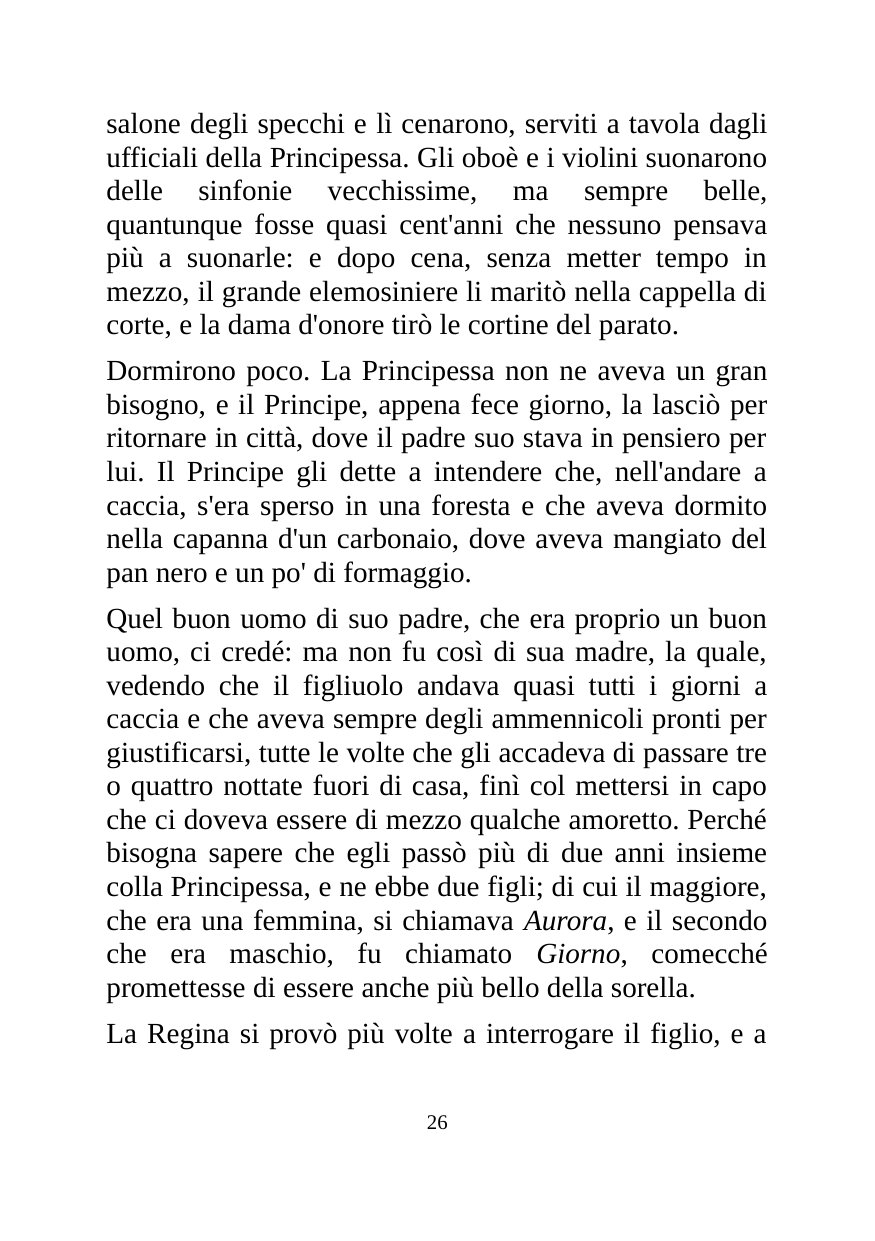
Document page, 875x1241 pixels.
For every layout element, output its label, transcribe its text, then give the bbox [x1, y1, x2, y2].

text salone degli specchi e lì cenarono, serviti a tavola dagli ufficiali della Principessa. Gli oboè e i violini suonarono delle sinfonie vecchissime, ma sempre belle, quantunque fosse quasi cent'anni che nessuno pensava più a suonarle: e dopo cena, senza metter tempo in mezzo, il grande elemosiniere li maritò nella cappella di corte, e la dama d'onore tirò le cortine del parato. [106, 106, 768, 341]
text Quel buon uomo di suo padre, che era proprio un buon uomo, ci credé: ma non fu così di sua madre, la quale, vedendo che il figliuolo andava quasi tutti i giorni a caccia e che aveva sempre degli ammennicoli pronti per giustificarsi, tutte le volte che gli accadeva di passare tre o quattro nottate fuori di casa, finì col mettersi in capo che ci doveva essere di mezzo qualche amoretto. Perché bisogna sapere che egli passò più di due anni insieme colla Principessa, e ne ebbe due figli; di cui il maggiore, che era una femmina, si chiamava Aurora, e il secondo che era maschio, fu chiamato Giorno, comecché promettesse di essere anche più bello della sorella. [106, 601, 768, 1003]
text La Regina si provò più volte a interrogare il figlio, e a [106, 1016, 768, 1049]
text Dormirono poco. La Principessa non ne aveva un gran bisogno, e il Principe, appena fece giorno, la lasciò per ritornare in città, dove il padre suo stava in pensiero per lui. Il Principe gli dette a intendere che, nell'andare a caccia, s'era sperso in una foresta e che aveva dormito nella capanna d'un carbonaio, dove aveva mangiato del pan nero e un po' di formaggio. [106, 353, 768, 588]
